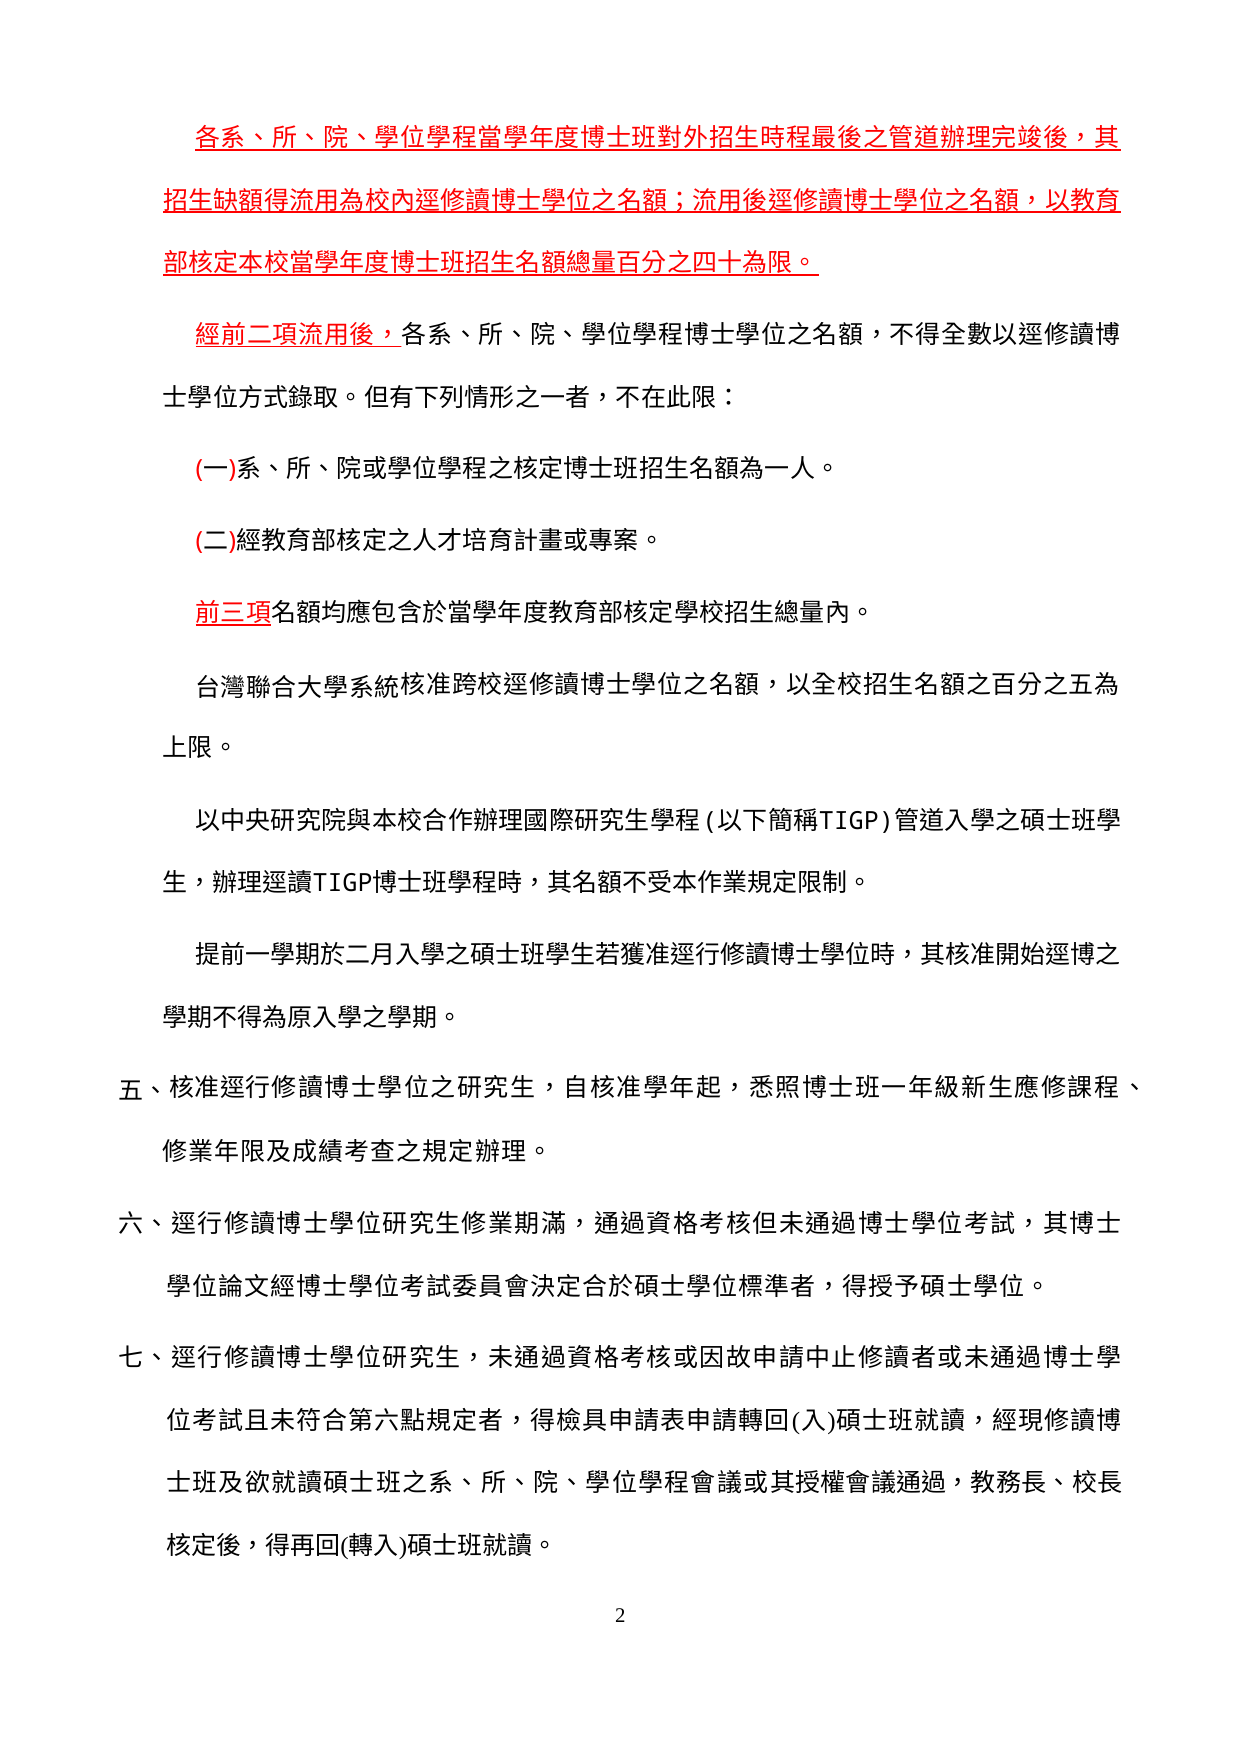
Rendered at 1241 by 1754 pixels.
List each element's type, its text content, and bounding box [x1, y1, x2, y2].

text 以中央研究院與本校合作辦理國際研究生學程(以下簡稱TIGP)管道入學之碩士班學生，辦理逕讀TIGP博士班學程時，其名額不受本作業規定限制。 [162, 777, 1122, 902]
text (一)系、所、院或學位學程之核定博士班招生名額為一人。 [162, 427, 1122, 489]
text 六、逕行修讀博士學位研究生修業期滿，通過資格考核但未通過博士學位考試，其博士學位論文經博士學位考試委員會決定合於碩士學位標準者，得授予碩士學位。 [118, 1180, 1122, 1305]
text 七、逕行修讀博士學位研究生，未通過資格考核或因故申請中止修讀者或未通過博士學位考試且未符合第六點規定者，得檢具申請表申請轉回(入)碩士班就讀，經現修讀博士班及欲就讀碩士班之系、所、院、學位學程會議或其授權會議通過，教務長、校長核定後，得再回(轉入)碩士班就讀。 [118, 1314, 1122, 1564]
text 提前一學期於二月入學之碩士班學生若獲准逕行修讀博士學位時，其核准開始逕博之學期不得為原入學之學期。 [162, 911, 1122, 1036]
text 前三項名額均應包含於當學年度教育部核定學校招生總量內。 [162, 571, 1122, 633]
text 台灣聯合大學系統核准跨校逕修讀博士學位之名額，以全校招生名額之百分之五為上限。 [162, 642, 1122, 767]
text 各系、所、院、學位學程當學年度博士班對外招生時程最後之管道辦理完竣後，其招生缺額得流用為校內逕修讀博士學位之名額；流用後逕修讀博士學位之名額，以教育部核定本校當學年度博士班招生名額總量百分之四十為限。 [163, 96, 1122, 283]
text 五、核准逕行修讀博士學位之研究生，自核准學年起，悉照博士班一年級新生應修課程、修業年限及成績考查之規定辦理。 [118, 1046, 1122, 1171]
text 經前二項流用後，各系、所、院、學位學程博士學位之名額，不得全數以逕修讀博士學位方式錄取。但有下列情形之一者，不在此限： [162, 292, 1122, 417]
text (二)經教育部核定之人才培育計畫或專案。 [162, 499, 1122, 561]
